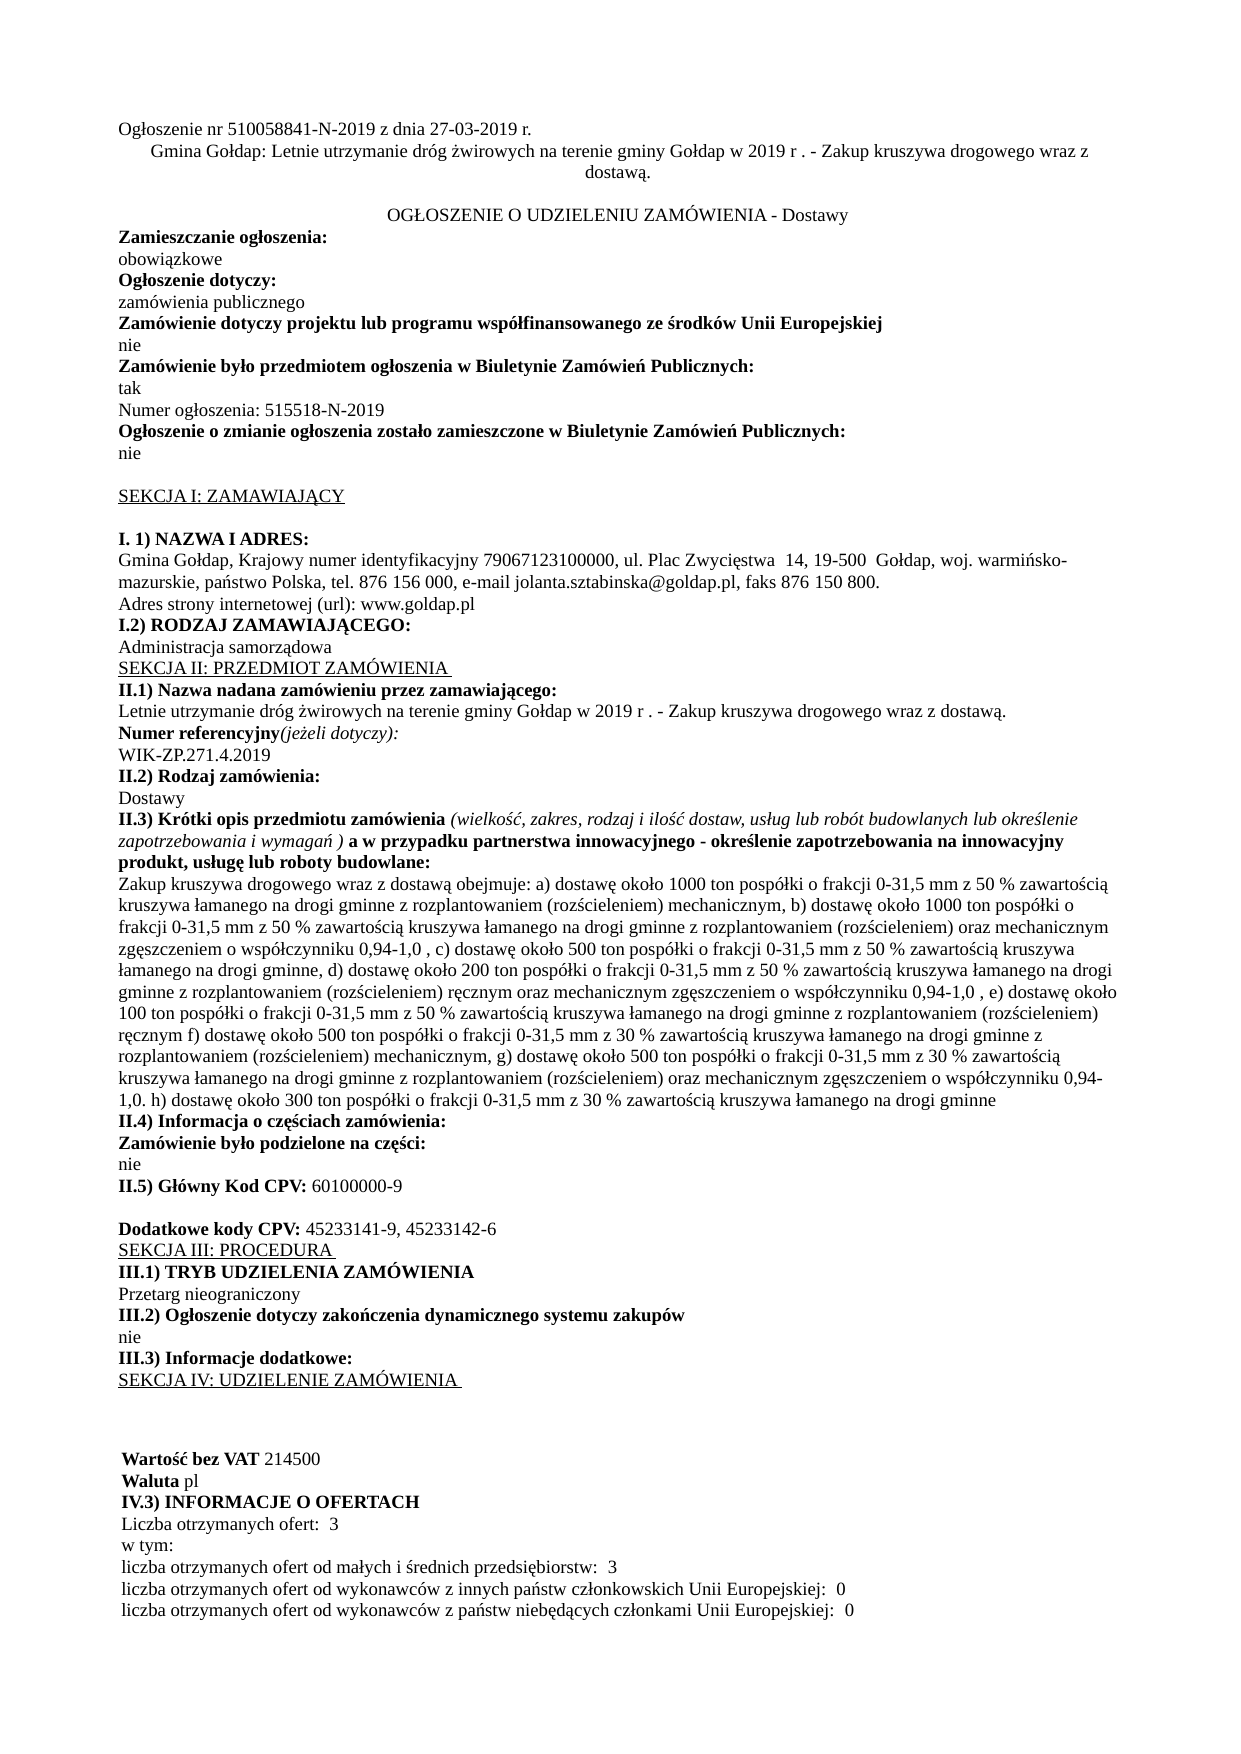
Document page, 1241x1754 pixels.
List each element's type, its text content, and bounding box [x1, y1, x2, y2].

text Zamieszczanie ogłoszenia: [118, 226, 1122, 247]
text II.5) Główny Kod CPV: 60100000-9 [118, 1175, 1122, 1196]
text obowiązkowe [118, 247, 1122, 269]
text Ogłoszenie o zmianie ogłoszenia zostało zamieszczone w Biuletynie Zamówień Publicznych: [118, 420, 1122, 442]
text nie [118, 1326, 1122, 1347]
table_header [608, 1390, 1122, 1418]
text SEKCJA III: PROCEDURA [118, 1239, 1122, 1261]
text SEKCJA I: ZAMAWIAJĄCY [118, 485, 1122, 506]
text nie [118, 1153, 1122, 1175]
table_cell IV.1) DATA UDZIELENIA ZAMÓWIENIA: 27/03/2019 IV.2) Całkowita wartość zamówienia Wartość bez VAT 214500 Waluta pl IV.3) INFORMACJE O OFERTACH Liczba otrzymanych ofert: 3 w tym: liczba otrzymanych ofert od małych i średnich przedsiębiorstw: 3 liczba otrzymanych ofert od wykonawców z innych państw członkowskich Unii Europejskiej: 0 liczba otrzymanych ofert od wykonawców z państw niebędących członkami Unii Europejskiej: 0 liczba ofert otrzymanych drogą elektroniczną: 0 IV.4) LICZBA ODRZUCONYCH OFERT: 0 IV.5) NAZWA I ADRES WYKONAWCY, KTÓREMU UDZIELONO ZAMÓWIENIA Zamówienie zostało udzielone wykonawcom wspólnie ubiegającym się o udzielenie: nie Nazwa wykonawcy: Usługi Transportowe Andrzej Korenkiewicz Email wykonawcy: Adres pocztowy: ul. Energetyczna 8 Kod pocztowy: 16-400 Miejscowość: Suwałki Kraj/woj.: podlaskie Wykonawca jest małym/średnim przedsiębiorcą: tak Wykonawca pochodzi z innego państwa członkowskiego Unii Europejskiej: nie Wykonawca pochodzi z innego państwa nie będącego członkiem Unii Europejskiej: nie IV.6) INFORMACJA O CENIE WYBRANEJ OFERTY/ WARTOŚCI ZAWARTEJ UMOWY ORAZ O OFERTACH Z NAJNIŻSZĄ I NAJWYŻSZĄ CENĄ/KOSZTEM Cena wybranej oferty/wartość umowy 263835 Oferta z najniższą ceną/kosztem 263835 Oferta z najwyższą ceną/kosztem 306400 Waluta: PL IV.7) Informacje na temat podwykonawstwa Wykonawca przewiduje powierzenie wykonania części zamówienia podwykonawcy/podwykonawcom nie Wartość lub procentowa część zamówienia, jaka zostanie powierzona podwykonawcy lub podwykonawcom: IV.8) Informacje dodatkowe: [118, 1445, 1122, 1623]
text I. 1) NAZWA I ADRES: [118, 528, 1122, 549]
text SEKCJA IV: UDZIELENIE ZAMÓWIENIA [118, 1369, 1122, 1390]
text Ogłoszenie nr 510058841-N-2019 z dnia 27-03-2019 r. [118, 118, 1122, 140]
table_cell [118, 1418, 608, 1445]
text III.2) Ogłoszenie dotyczy zakończenia dynamicznego systemu zakupów [118, 1304, 1122, 1326]
text Zakup kruszywa drogowego wraz z dostawą obejmuje: a) dostawę około 1000 ton pospółki o frakcji 0-31,5 mm z 50 % zawartością kruszywa łamanego na drogi gminne z rozplantowaniem (rozścieleniem) mechanicznym, b) dostawę około 1000 ton pospółki o frakcji 0-31,5 mm z 50 % zawartością kruszywa łamanego na drogi gminne z rozplantowaniem (rozścieleniem) oraz mechanicznym zgęszczeniem o współczynniku 0,94-1,0 , c) dostawę około 500 ton pospółki o frakcji 0-31,5 mm z 50 % zawartością kruszywa łamanego na drogi gminne, d) dostawę około 200 ton pospółki o frakcji 0-31,5 mm z 50 % zawartością kruszywa łamanego na drogi gminne z rozplantowaniem (rozścieleniem) ręcznym oraz mechanicznym zgęszczeniem o współczynniku 0,94-1,0 , e) dostawę około 100 ton pospółki o frakcji 0-31,5 mm z 50 % zawartością kruszywa łamanego na drogi gminne z rozplantowaniem (rozścieleniem) ręcznym f) dostawę około 500 ton pospółki o frakcji 0-31,5 mm z 30 % zawartością kruszywa łamanego na drogi gminne z rozplantowaniem (rozścieleniem) mechanicznym, g) dostawę około 500 ton pospółki o frakcji 0-31,5 mm z 30 % zawartością kruszywa łamanego na drogi gminne z rozplantowaniem (rozścieleniem) oraz mechanicznym zgęszczeniem o współczynniku 0,94-1,0. h) dostawę około 300 ton pospółki o frakcji 0-31,5 mm z 30 % zawartością kruszywa łamanego na drogi gminne [118, 873, 1122, 1110]
text III.1) TRYB UDZIELENIA ZAMÓWIENIA [118, 1261, 1122, 1282]
table_header [118, 1390, 608, 1418]
text II.4) Informacja o częściach zamówienia: Zamówienie było podzielone na części: [118, 1110, 1122, 1153]
text tak Numer ogłoszenia: 515518-N-2019 [118, 377, 1122, 420]
text II.3) Krótki opis przedmiotu zamówienia (wielkość, zakres, rodzaj i ilość dostaw, usług lub robót budowlanych lub określenie zapotrzebowania i wymagań ) a w przypadku partnerstwa innowacyjnego - określenie zapotrzebowania na innowacyjny produkt, usługę lub roboty budowlane: [118, 808, 1122, 873]
text zamówienia publicznego [118, 291, 1122, 312]
text Numer referencyjny(jeżeli dotyczy): [118, 722, 1122, 743]
text Zamówienie było przedmiotem ogłoszenia w Biuletynie Zamówień Publicznych: [118, 355, 1122, 377]
text I.2) RODZAJ ZAMAWIAJĄCEGO: [118, 614, 1122, 636]
text nie [118, 334, 1122, 355]
text Ogłoszenie dotyczy: [118, 269, 1122, 291]
text III.3) Informacje dodatkowe: [118, 1347, 1122, 1369]
text Gmina Gołdap, Krajowy numer identyfikacyjny 79067123100000, ul. Plac Zwycięstwa 14, 19-500 Gołdap, woj. warmińsko-mazurskie, państwo Polska, tel. 876 156 000, e-mail jolanta.sztabinska@goldap.pl, faks 876 150 800. Adres strony internetowej (url): www.goldap.pl [118, 549, 1122, 614]
text Administracja samorządowa [118, 636, 1122, 657]
text Zamówienie dotyczy projektu lub programu współfinansowanego ze środków Unii Europejskiej [118, 312, 1122, 334]
text Dodatkowe kody CPV: 45233141-9, 45233142-6 [118, 1218, 1122, 1239]
text SEKCJA II: PRZEDMIOT ZAMÓWIENIA [118, 657, 1122, 679]
table_cell [608, 1418, 1122, 1445]
text WIK-ZP.271.4.2019 [118, 743, 1122, 765]
text Dostawy [118, 787, 1122, 808]
text II.2) Rodzaj zamówienia: [118, 765, 1122, 787]
text Gmina Gołdap: Letnie utrzymanie dróg żwirowych na terenie gminy Gołdap w 2019 r . - Zakup kruszywa drogowego wraz z dostawą. OGŁOSZENIE O UDZIELENIU ZAMÓWIENIA - Dostawy [118, 140, 1122, 226]
text Letnie utrzymanie dróg żwirowych na terenie gminy Gołdap w 2019 r . - Zakup kruszywa drogowego wraz z dostawą. [118, 700, 1122, 722]
text nie [118, 442, 1122, 463]
text II.1) Nazwa nadana zamówieniu przez zamawiającego: [118, 679, 1122, 700]
text Przetarg nieograniczony [118, 1282, 1122, 1304]
